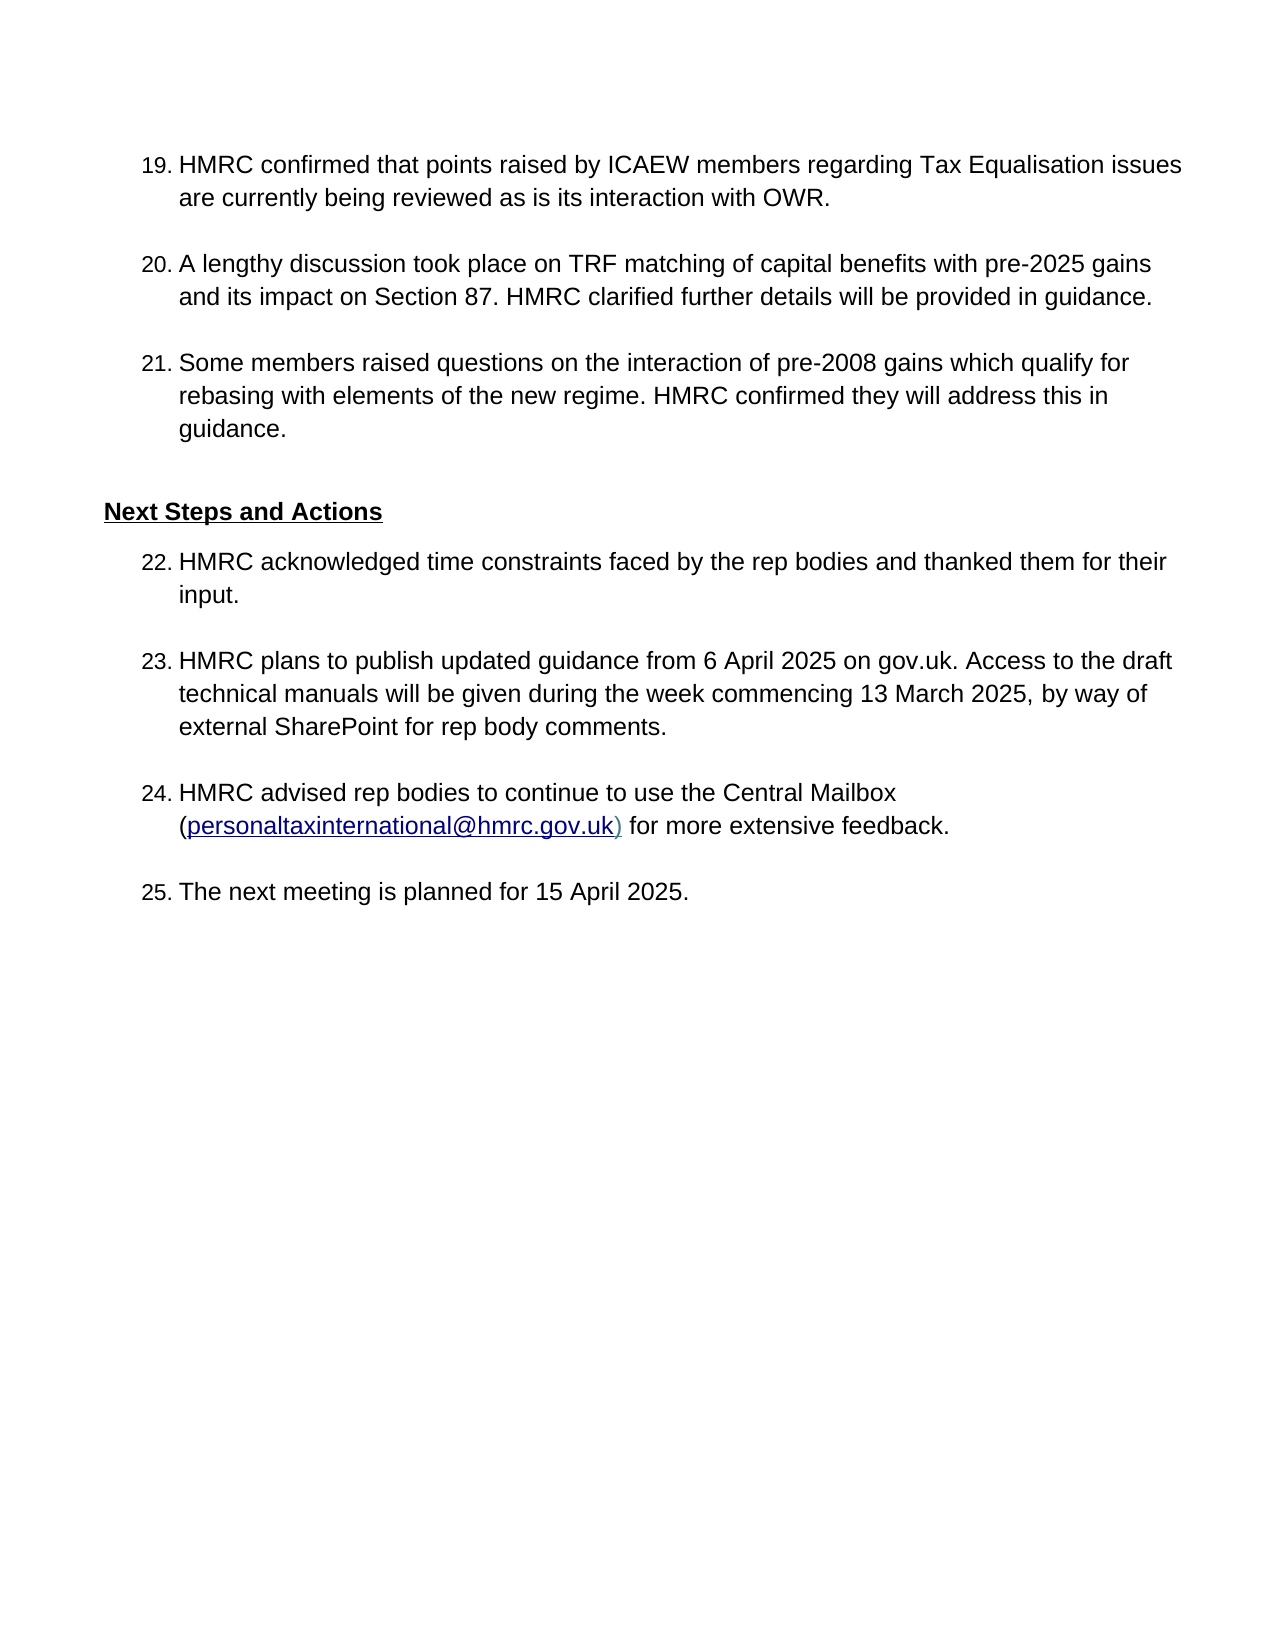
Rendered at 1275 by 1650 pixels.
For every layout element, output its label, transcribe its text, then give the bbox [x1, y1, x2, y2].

list HMRC advised rep bodies to continue to use the Central Mailbox (personaltaxinternational@hmrc.gov.uk) for more extensive feedback. [141, 778, 1196, 839]
list HMRC confirmed that points raised by ICAEW members regarding Tax Equalisation issues are currently being reviewed as is its interaction with OWR. [141, 150, 1196, 212]
text Next Steps and Actions [103, 497, 1196, 526]
list The next meeting is planned for 15 April 2025. [141, 877, 1196, 906]
list A lengthy discussion took place on TRF matching of capital benefits with pre-2025 gains and its impact on Section 87. HMRC clarified further details will be provided in guidance. [141, 249, 1196, 311]
list HMRC acknowledged time constraints faced by the rep bodies and thanked them for their input. [141, 547, 1196, 608]
list Some members raised questions on the interaction of pre-2008 gains which qualify for rebasing with elements of the new regime. HMRC confirmed they will address this in guidance. [141, 348, 1196, 443]
list HMRC plans to publish updated guidance from 6 April 2025 on gov.uk. Access to the draft technical manuals will be given during the week commencing 13 March 2025, by way of external SharePoint for rep body comments. [141, 646, 1196, 740]
